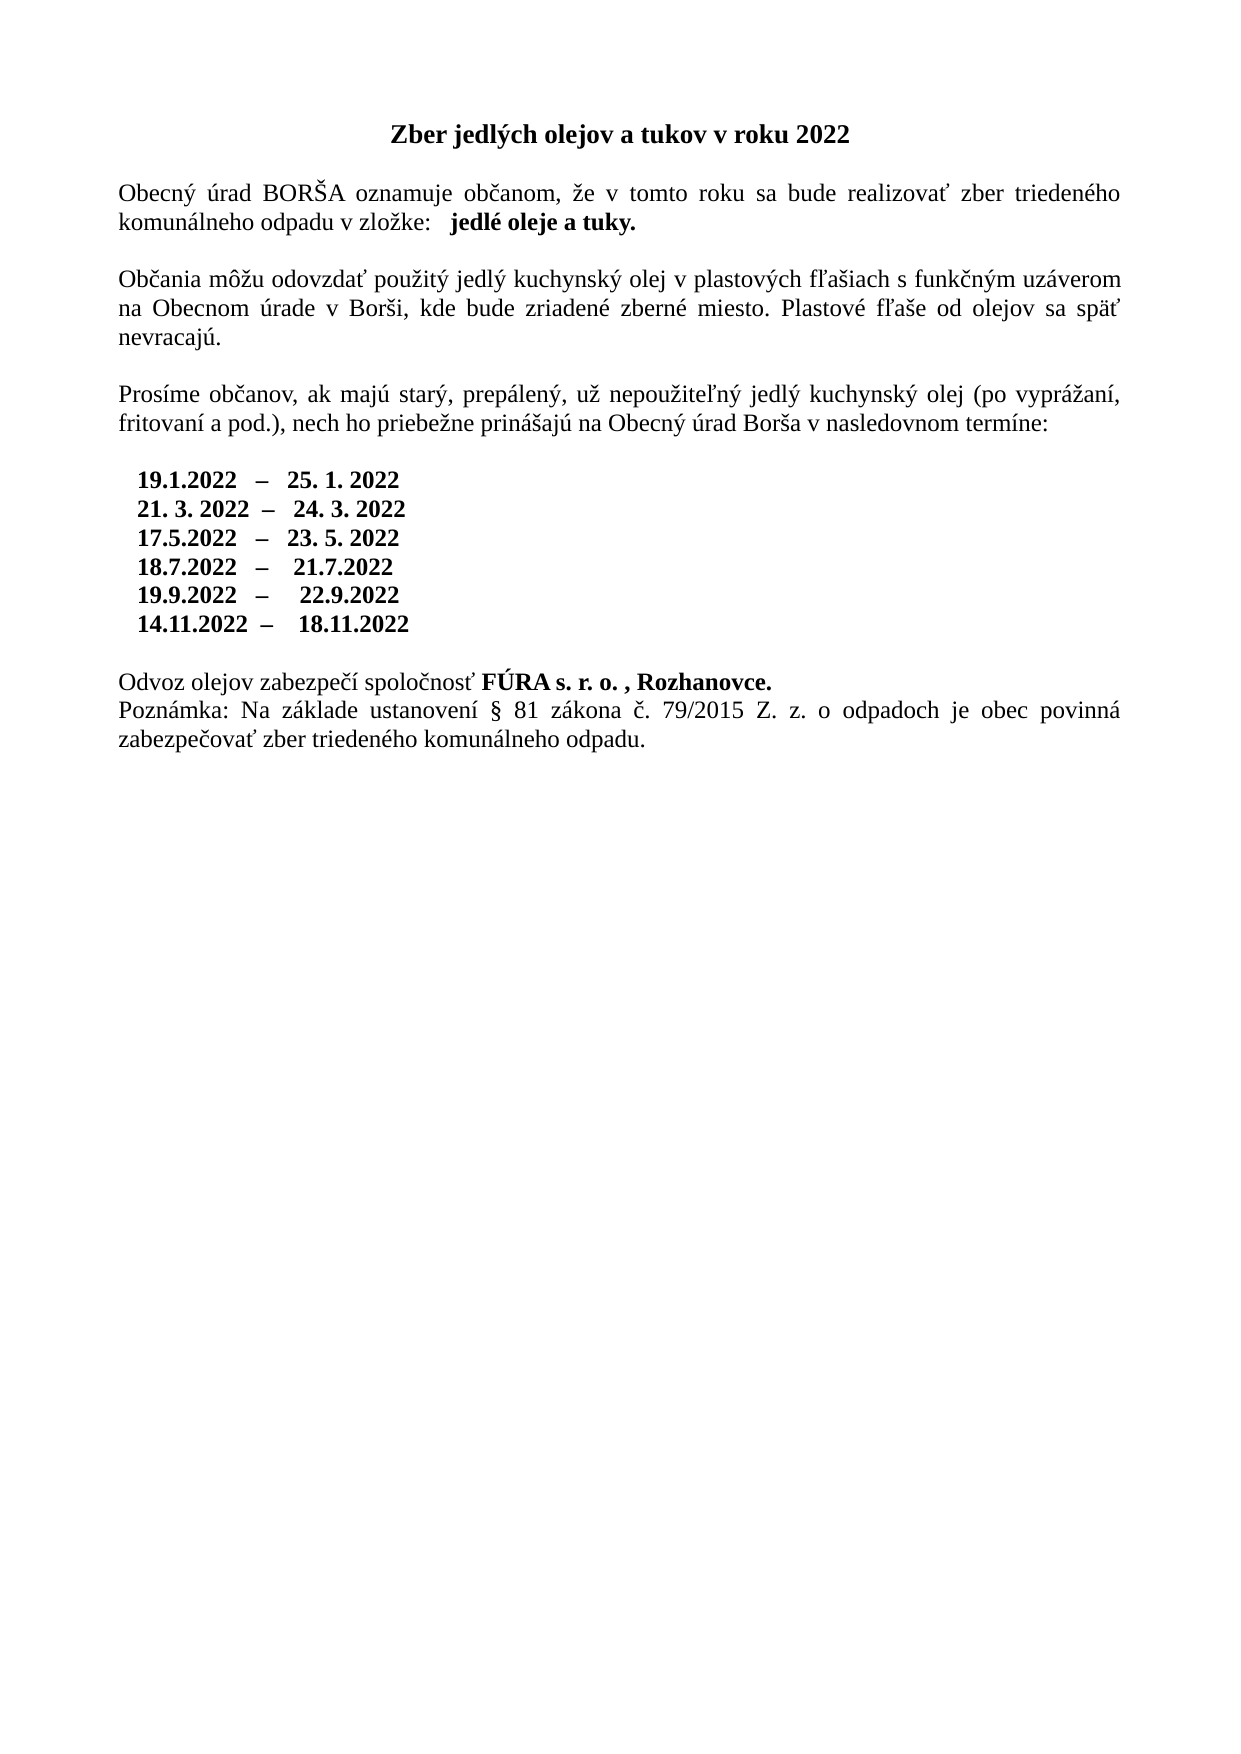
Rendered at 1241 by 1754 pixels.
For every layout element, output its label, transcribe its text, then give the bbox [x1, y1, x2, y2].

text Občania môžu odovzdať použitý jedlý kuchynský olej v plastových fľašiach s funkčným uzáverom na Obecnom úrade v Borši, kde bude zriadené zberné miesto. Plastové fľaše od olejov sa späť nevracajú. [118, 264, 1122, 351]
text 19.1.2022 – 25. 1. 2022 [118, 466, 1122, 494]
text 19.9.2022 – 22.9.2022 [118, 581, 1122, 609]
text Odvoz olejov zabezpečí spoločnosť FÚRA s. r. o. , Rozhanovce. [118, 667, 1122, 696]
text 17.5.2022 – 23. 5. 2022 [118, 523, 1122, 552]
text Zber jedlých olejov a tukov v roku 2022 [118, 118, 1122, 149]
text Poznámka: Na základe ustanovení § 81 zákona č. 79/2015 Z. z. o odpadoch je obec povinná zabezpečovať zber triedeného komunálneho odpadu. [118, 696, 1122, 753]
text 14.11.2022 – 18.11.2022 [118, 609, 1122, 638]
text 18.7.2022 – 21.7.2022 [118, 552, 1122, 581]
text Prosíme občanov, ak majú starý, prepálený, už nepoužiteľný jedlý kuchynský olej (po vyprážaní, fritovaní a pod.), nech ho priebežne prinášajú na Obecný úrad Borša v nasledovnom termíne: [118, 379, 1122, 437]
text Obecný úrad BORŠA oznamuje občanom, že v tomto roku sa bude realizovať zber triedeného komunálneho odpadu v zložke: jedlé oleje a tuky. [118, 178, 1122, 236]
text 21. 3. 2022 – 24. 3. 2022 [118, 494, 1122, 523]
